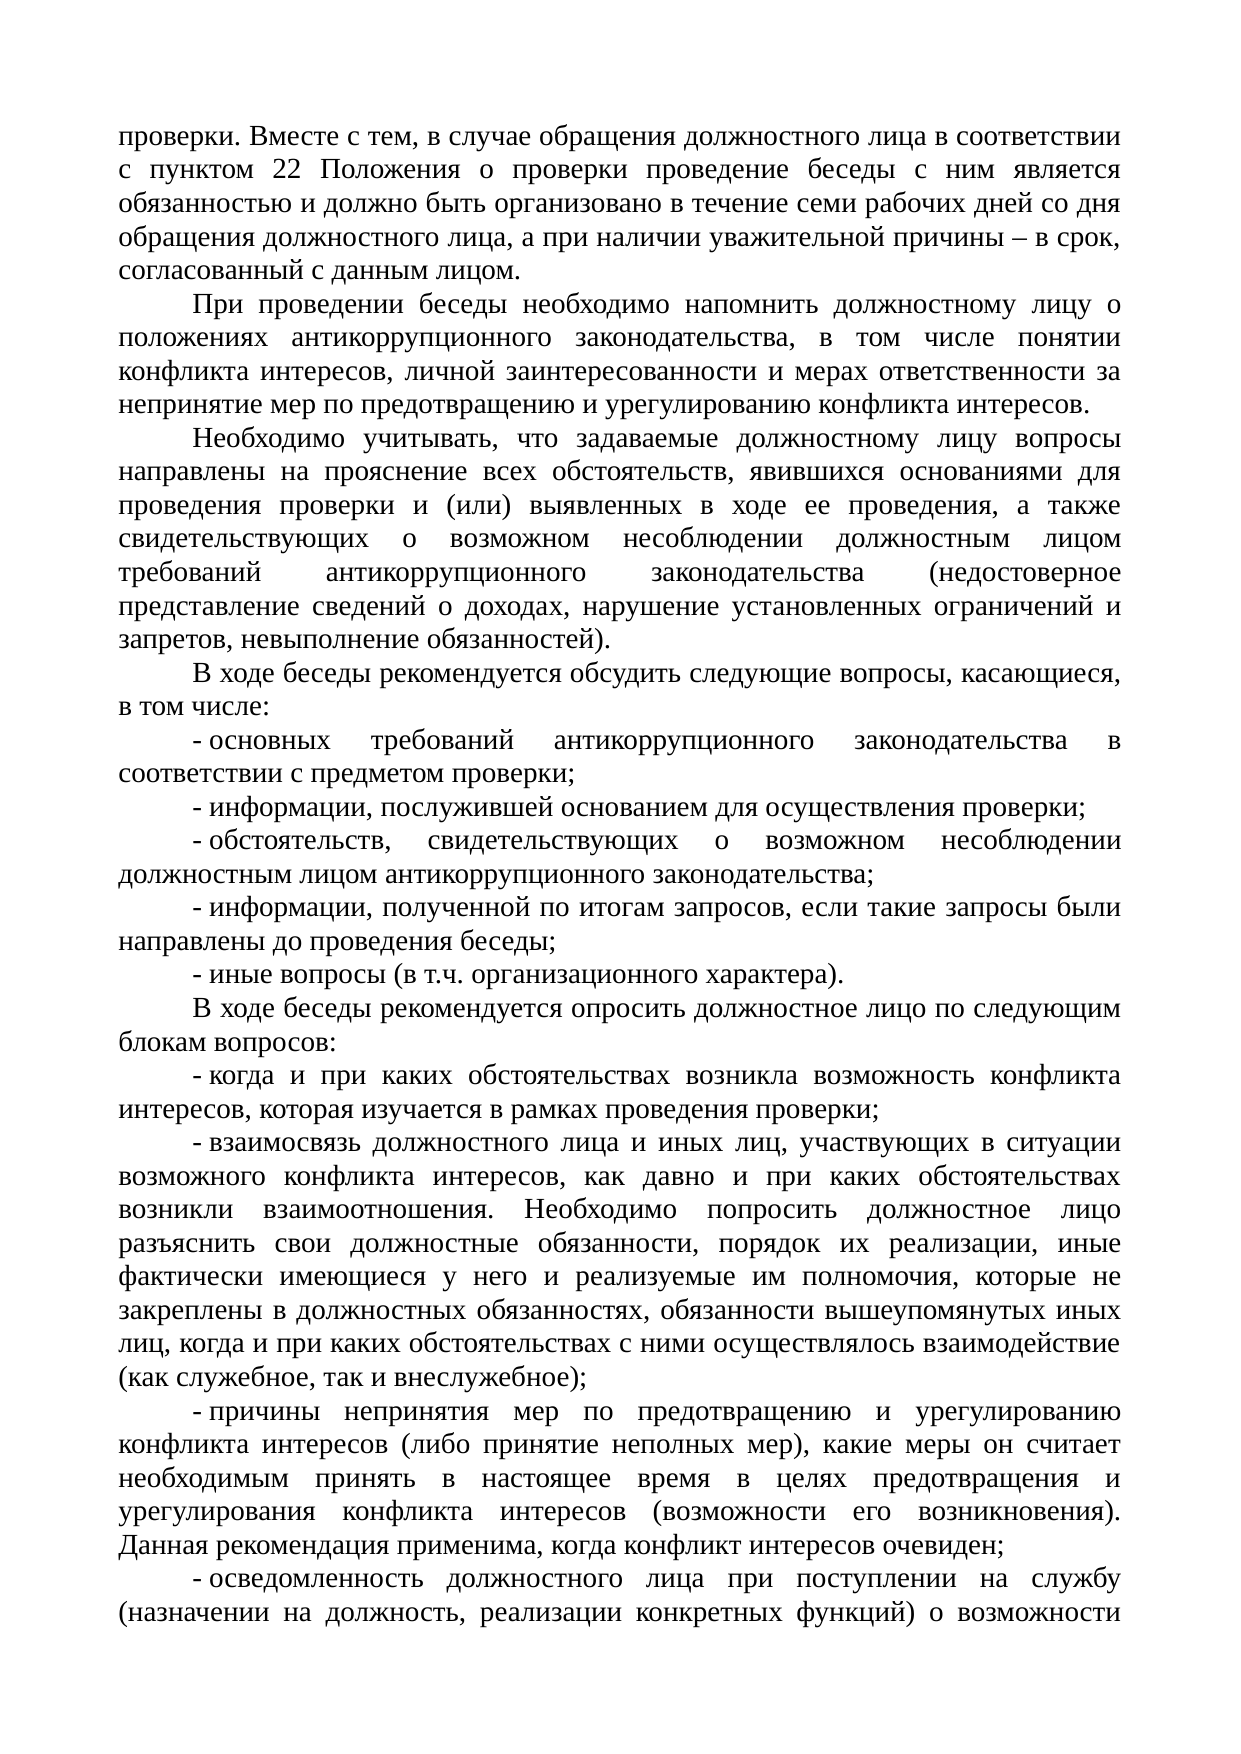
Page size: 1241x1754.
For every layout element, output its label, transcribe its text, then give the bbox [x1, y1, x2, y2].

text - информации, полученной по итогам запросов, если такие запросы были направлены до проведения беседы; [118, 889, 1122, 957]
text Необходимо учитывать, что задаваемые должностному лицу вопросы направлены на прояснение всех обстоятельств, явившихся основаниями для проведения проверки и (или) выявленных в ходе ее проведения, а также свидетельствующих о возможном несоблюдении должностным лицом требований антикоррупционного законодательства (недостоверное представление сведений о доходах, нарушение установленных ограничений и запретов, невыполнение обязанностей). [118, 420, 1122, 655]
text - основных требований антикоррупционного законодательства в соответствии с предметом проверки; [118, 722, 1122, 789]
text проверки. Вместе с тем, в случае обращения должностного лица в соответствии с пунктом 22 Положения о проверки проведение беседы с ним является обязанностью и должно быть организовано в течение семи рабочих дней со дня обращения должностного лица, а при наличии уважительной причины – в срок, согласованный с данным лицом. [118, 118, 1122, 286]
text - причины непринятия мер по предотвращению и урегулированию конфликта интересов (либо принятие неполных мер), какие меры он считает необходимым принять в настоящее время в целях предотвращения и урегулирования конфликта интересов (возможности его возникновения). Данная рекомендация применима, когда конфликт интересов очевиден; [118, 1393, 1122, 1560]
text В ходе беседы рекомендуется обсудить следующие вопросы, касающиеся, в том числе: [118, 655, 1122, 722]
text - взаимосвязь должностного лица и иных лиц, участвующих в ситуации возможного конфликта интересов, как давно и при каких обстоятельствах возникли взаимоотношения. Необходимо попросить должностное лицо разъяснить свои должностные обязанности, порядок их реализации, иные фактически имеющиеся у него и реализуемые им полномочия, которые не закреплены в должностных обязанностях, обязанности вышеупомянутых иных лиц, когда и при каких обстоятельствах с ними осуществлялось взаимодействие (как служебное, так и внеслужебное); [118, 1124, 1122, 1393]
text - иные вопросы (в т.ч. организационного характера). [118, 957, 1122, 990]
text - обстоятельств, свидетельствующих о возможном несоблюдении должностным лицом антикоррупционного законодательства; [118, 822, 1122, 889]
text - осведомленность должностного лица при поступлении на службу (назначении на должность, реализации конкретных функций) о возможности [118, 1560, 1122, 1627]
text - информации, послужившей основанием для осуществления проверки; [118, 789, 1122, 822]
text - когда и при каких обстоятельствах возникла возможность конфликта интересов, которая изучается в рамках проведения проверки; [118, 1057, 1122, 1124]
text В ходе беседы рекомендуется опросить должностное лицо по следующим блокам вопросов: [118, 990, 1122, 1057]
text При проведении беседы необходимо напомнить должностному лицу о положениях антикоррупционного законодательства, в том числе понятии конфликта интересов, личной заинтересованности и мерах ответственности за непринятие мер по предотвращению и урегулированию конфликта интересов. [118, 286, 1122, 420]
